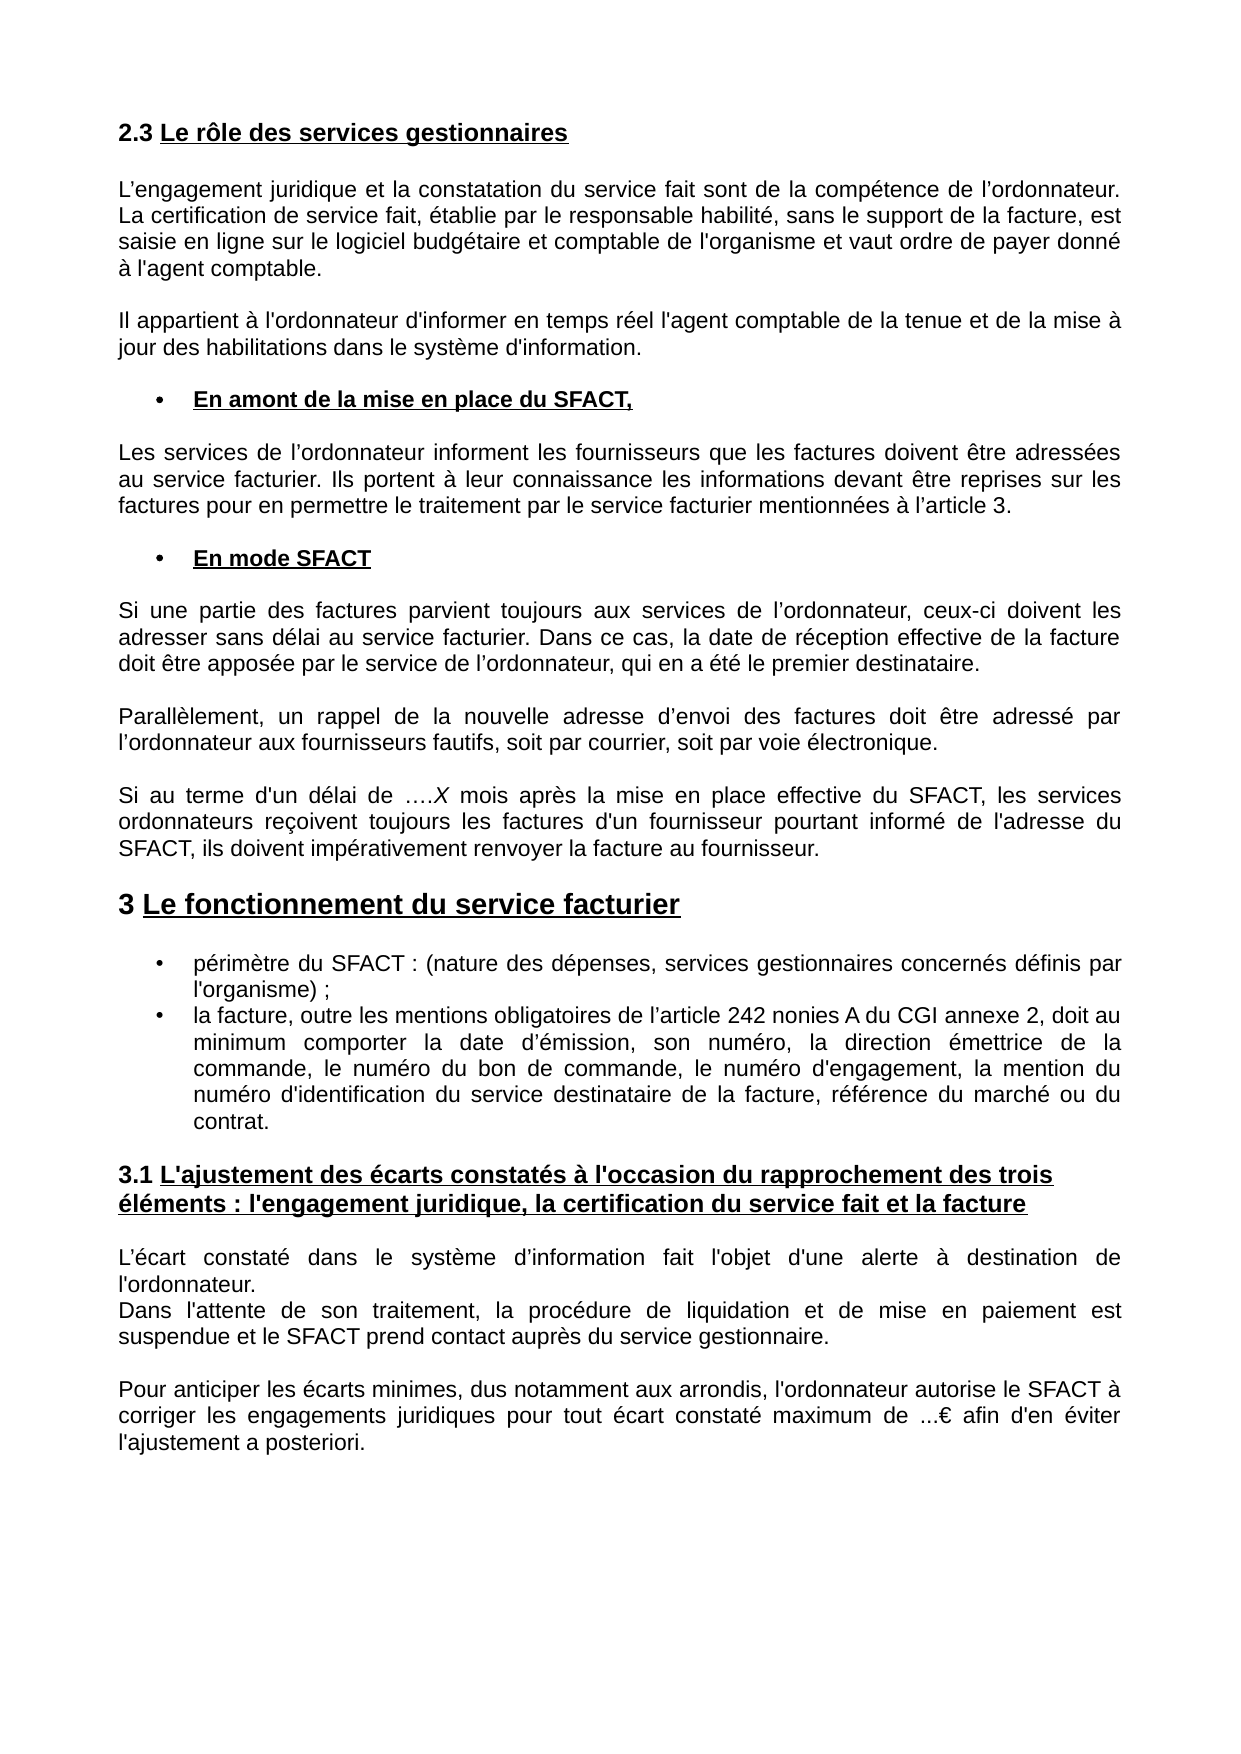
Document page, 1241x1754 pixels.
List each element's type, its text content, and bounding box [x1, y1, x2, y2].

text Si au terme d'un délai de ….X mois après la mise en place effective du SFACT, les services ordonnateurs reçoivent toujours les factures d'un fournisseur pourtant informé de l'adresse du SFACT, ils doivent impérativement renvoyer la facture au fournisseur. [118, 782, 1122, 861]
subtitle 3.1 L'ajustement des écarts constatés à l'occasion du rapprochement des trois [118, 1160, 1122, 1189]
text Parallèlement, un rappel de la nouvelle adresse d’envoi des factures doit être adressé par l’ordonnateur aux fournisseurs fautifs, soit par courrier, soit par voie électronique. [118, 703, 1122, 755]
list Dans l'attente de son traitement, la procédure de liquidation et de mise en paiement est suspendue et le SFACT prend contact auprès du service gestionnaire. [118, 1297, 1122, 1349]
text éléments : l'engagement juridique, la certification du service fait et la facture [118, 1189, 1122, 1218]
subtitle 3 Le fonctionnement du service facturier [118, 887, 1122, 921]
text L’engagement juridique et la constatation du service fait sont de la compétence de l’ordonnateur. La certification de service fait, établie par le responsable habilité, sans le support de la facture, est saisie en ligne sur le logiciel budgétaire et comptable de l'organisme et vaut ordre de payer donné à l'agent comptable. [118, 176, 1122, 281]
list L’écart constaté dans le système d’information fait l'objet d'une alerte à destination de l'ordonnateur. [118, 1244, 1122, 1297]
text Si une partie des factures parvient toujours aux services de l’ordonnateur, ceux-ci doivent les adresser sans délai au service facturier. Dans ce cas, la date de réception effective de la facture doit être apposée par le service de l’ordonnateur, qui en a été le premier destinataire. [118, 597, 1122, 676]
list En mode SFACT [156, 544, 1122, 571]
list périmètre du SFACT : (nature des dépenses, services gestionnaires concernés définis par l'organisme) ; [156, 949, 1122, 1002]
text Il appartient à l'ordonnateur d'informer en temps réel l'agent comptable de la tenue et de la mise à jour des habilitations dans le système d'information. [118, 307, 1122, 360]
list En amont de la mise en place du SFACT, [156, 386, 1122, 413]
text Les services de l’ordonnateur informent les fournisseurs que les factures doivent être adressées au service facturier. Ils portent à leur connaissance les informations devant être reprises sur les factures pour en permettre le traitement par le service facturier mentionnées à l’article 3. [118, 439, 1122, 518]
list la facture, outre les mentions obligatoires de l’article 242 nonies A du CGI annexe 2, doit au minimum comporter la date d’émission, son numéro, la direction émettrice de la commande, le numéro du bon de commande, le numéro d'engagement, la mention du numéro d'identification du service destinataire de la facture, référence du marché ou du contrat. [156, 1002, 1122, 1134]
list Pour anticiper les écarts minimes, dus notamment aux arrondis, l'ordonnateur autorise le SFACT à corriger les engagements juridiques pour tout écart constaté maximum de ...€ afin d'en éviter l'ajustement a posteriori. [118, 1376, 1122, 1455]
subtitle 2.3 Le rôle des services gestionnaires [118, 118, 1122, 147]
